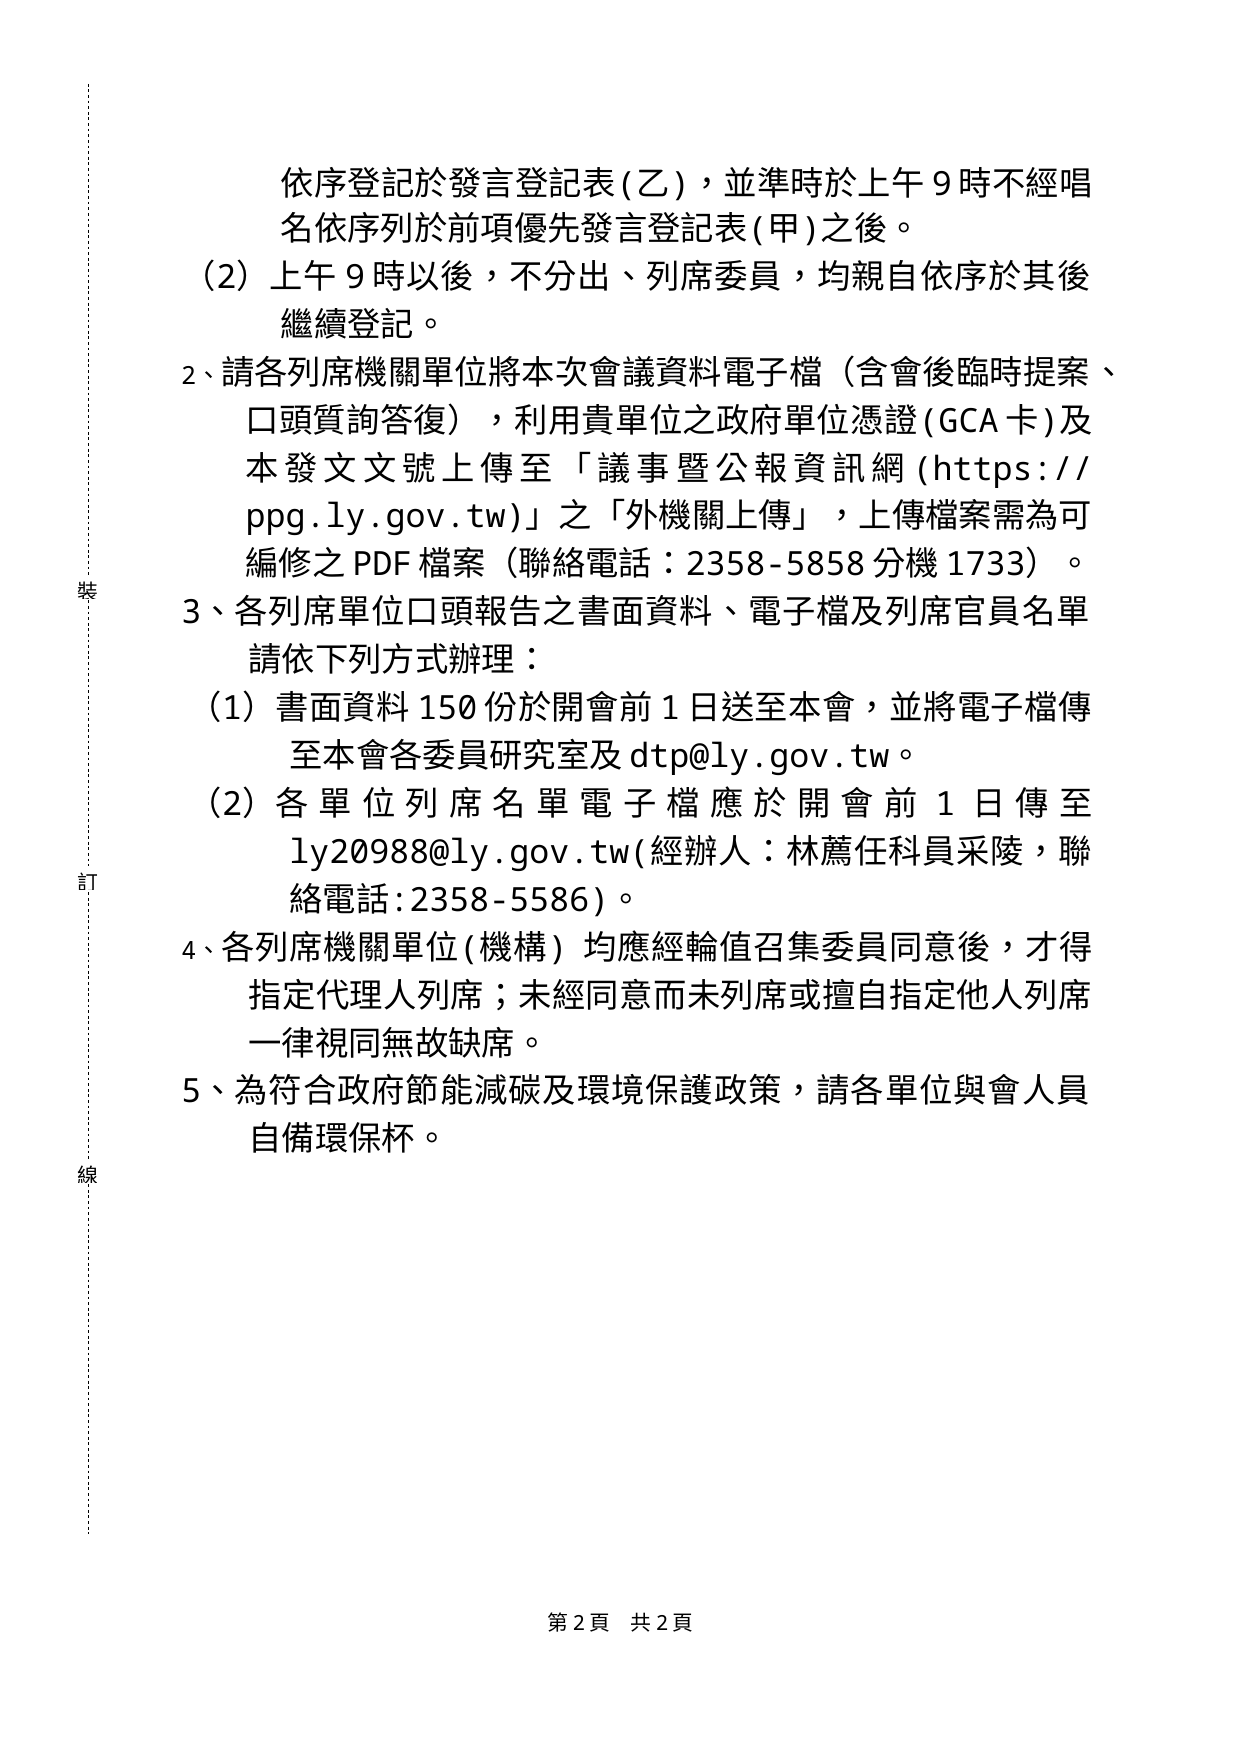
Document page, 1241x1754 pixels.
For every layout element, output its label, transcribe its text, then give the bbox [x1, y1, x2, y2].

list 上午9時以後，不分出、列席委員，均親自依序於其後繼續登記。 [183, 250, 1092, 346]
list 依序登記於發言登記表(乙)，並準時於上午9時不經唱名依序列於前項優先發言登記表(甲)之後。 [183, 158, 1092, 250]
list 書面資料150份於開會前1日送至本會，並將電子檔傳至本會各委員研究室及dtp@ly.gov.tw。 [188, 681, 1092, 777]
list 為符合政府節能減碳及環境保護政策，請各單位與會人員自備環保杯。 [181, 1064, 1092, 1160]
list 請各列席機關單位將本次會議資料電子檔（含會後臨時提案、口頭質詢答復），利用貴單位之政府單位憑證(GCA卡)及本發文文號上傳至「議事暨公報資訊網(https://ppg.ly.gov.tw)」之「外機關上傳」，上傳檔案需為可編修之PDF檔案（聯絡電話：2358-5858分機1733）。 [181, 346, 1092, 585]
list 各列席機關單位(機構) 均應經輪值召集委員同意後，才得指定代理人列席；未經同意而未列席或擅自指定他人列席，一律視同無故缺席。 [181, 921, 1092, 1064]
list 各單位列席名單電子檔應於開會前1日傳至ly20988@ly.gov.tw(經辦人：林薦任科員采陵，聯絡電話:2358-5586)。 [188, 777, 1092, 921]
list 各列席單位口頭報告之書面資料、電子檔及列席官員名單，請依下列方式辦理： [181, 585, 1092, 681]
